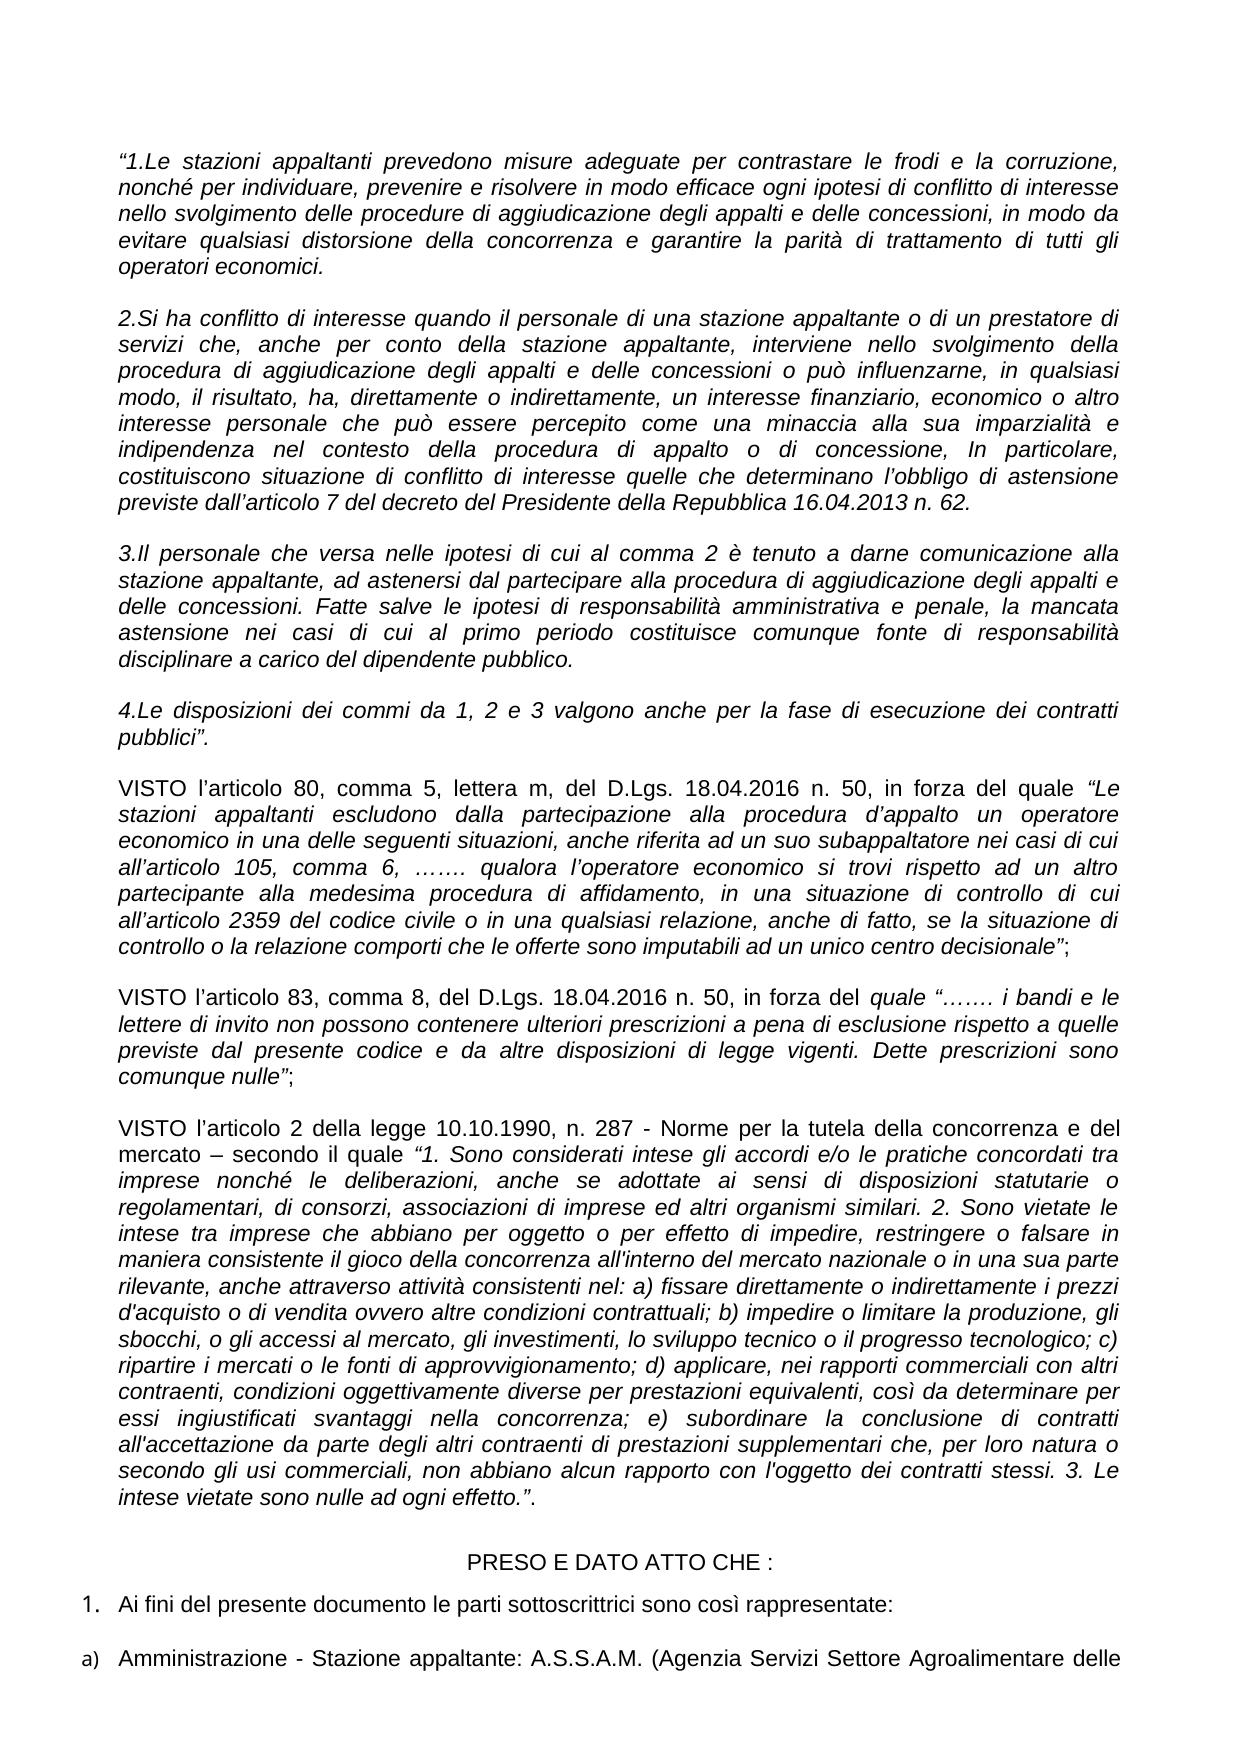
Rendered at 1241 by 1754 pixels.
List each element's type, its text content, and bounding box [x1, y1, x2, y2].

text “1.Le stazioni appaltanti prevedono misure adeguate per contrastare le frodi e la corruzione, nonché per individuare, prevenire e risolvere in modo efficace ogni ipotesi di conflitto di interesse nello svolgimento delle procedure di aggiudicazione degli appalti e delle concessioni, in modo da evitare qualsiasi distorsione della concorrenza e garantire la parità di trattamento di tutti gli operatori economici. [118, 148, 1122, 279]
text 3.Il personale che versa nelle ipotesi di cui al comma 2 è tenuto a darne comunicazione alla stazione appaltante, ad astenersi dal partecipare alla procedura di aggiudicazione degli appalti e delle concessioni. Fatte salve le ipotesi di responsabilità amministrativa e penale, la mancata astensione nei casi di cui al primo periodo costituisce comunque fonte di responsabilità disciplinare a carico del dipendente pubblico. [118, 540, 1122, 672]
text VISTO l’articolo 83, comma 8, del D.Lgs. 18.04.2016 n. 50, in forza del quale “……. i bandi e le lettere di invito non possono contenere ulteriori prescrizioni a pena di esclusione rispetto a quelle previste dal presente codice e da altre disposizioni di legge vigenti. Dette prescrizioni sono comunque nulle”; [118, 984, 1122, 1090]
text 4.Le disposizioni dei commi da 1, 2 e 3 valgono anche per la fase di esecuzione dei contratti pubblici”. [118, 697, 1122, 750]
list Amministrazione - Stazione appaltante: A.S.S.A.M. (Agenzia Servizi Settore Agroalimentare delle [81, 1644, 1122, 1672]
list Ai fini del presente documento le parti sottoscrittrici sono così rappresentate: [81, 1588, 1122, 1619]
text VISTO l’articolo 80, comma 5, lettera m, del D.Lgs. 18.04.2016 n. 50, in forza del quale “Le stazioni appaltanti escludono dalla partecipazione alla procedura d’appalto un operatore economico in una delle seguenti situazioni, anche riferita ad un suo subappaltatore nei casi di cui all’articolo 105, comma 6, ……. qualora l’operatore economico si trovi rispetto ad un altro partecipante alla medesima procedura di affidamento, in una situazione di controllo di cui all’articolo 2359 del codice civile o in una qualsiasi relazione, anche di fatto, se la situazione di controllo o la relazione comporti che le offerte sono imputabili ad un unico centro decisionale”; [118, 775, 1122, 959]
text 2.Si ha conflitto di interesse quando il personale di una stazione appaltante o di un prestatore di servizi che, anche per conto della stazione appaltante, interviene nello svolgimento della procedura di aggiudicazione degli appalti e delle concessioni o può influenzarne, in qualsiasi modo, il risultato, ha, direttamente o indirettamente, un interesse finanziario, economico o altro interesse personale che può essere percepito come una minaccia alla sua imparzialità e indipendenza nel contesto della procedura di appalto o di concessione, In particolare, costituiscono situazione di conflitto di interesse quelle che determinano l’obbligo di astensione previste dall’articolo 7 del decreto del Presidente della Repubblica 16.04.2013 n. 62. [118, 304, 1122, 515]
text PRESO E DATO ATTO CHE : [118, 1549, 1122, 1575]
text VISTO l’articolo 2 della legge 10.10.1990, n. 287 - Norme per la tutela della concorrenza e del mercato – secondo il quale “1. Sono considerati intese gli accordi e/o le pratiche concordati tra imprese nonché le deliberazioni, anche se adottate ai sensi di disposizioni statutarie o regolamentari, di consorzi, associazioni di imprese ed altri organismi similari. 2. Sono vietate le intese tra imprese che abbiano per oggetto o per effetto di impedire, restringere o falsare in maniera consistente il gioco della concorrenza all'interno del mercato nazionale o in una sua parte rilevante, anche attraverso attività consistenti nel: a) fissare direttamente o indirettamente i prezzi d'acquisto o di vendita ovvero altre condizioni contrattuali; b) impedire o limitare la produzione, gli sbocchi, o gli accessi al mercato, gli investimenti, lo sviluppo tecnico o il progresso tecnologico; c) ripartire i mercati o le fonti di approvvigionamento; d) applicare, nei rapporti commerciali con altri contraenti, condizioni oggettivamente diverse per prestazioni equivalenti, così da determinare per essi ingiustificati svantaggi nella concorrenza; e) subordinare la conclusione di contratti all'accettazione da parte degli altri contraenti di prestazioni supplementari che, per loro natura o secondo gli usi commerciali, non abbiano alcun rapporto con l'oggetto dei contratti stessi. 3. Le intese vietate sono nulle ad ogni effetto.”. [118, 1115, 1122, 1510]
